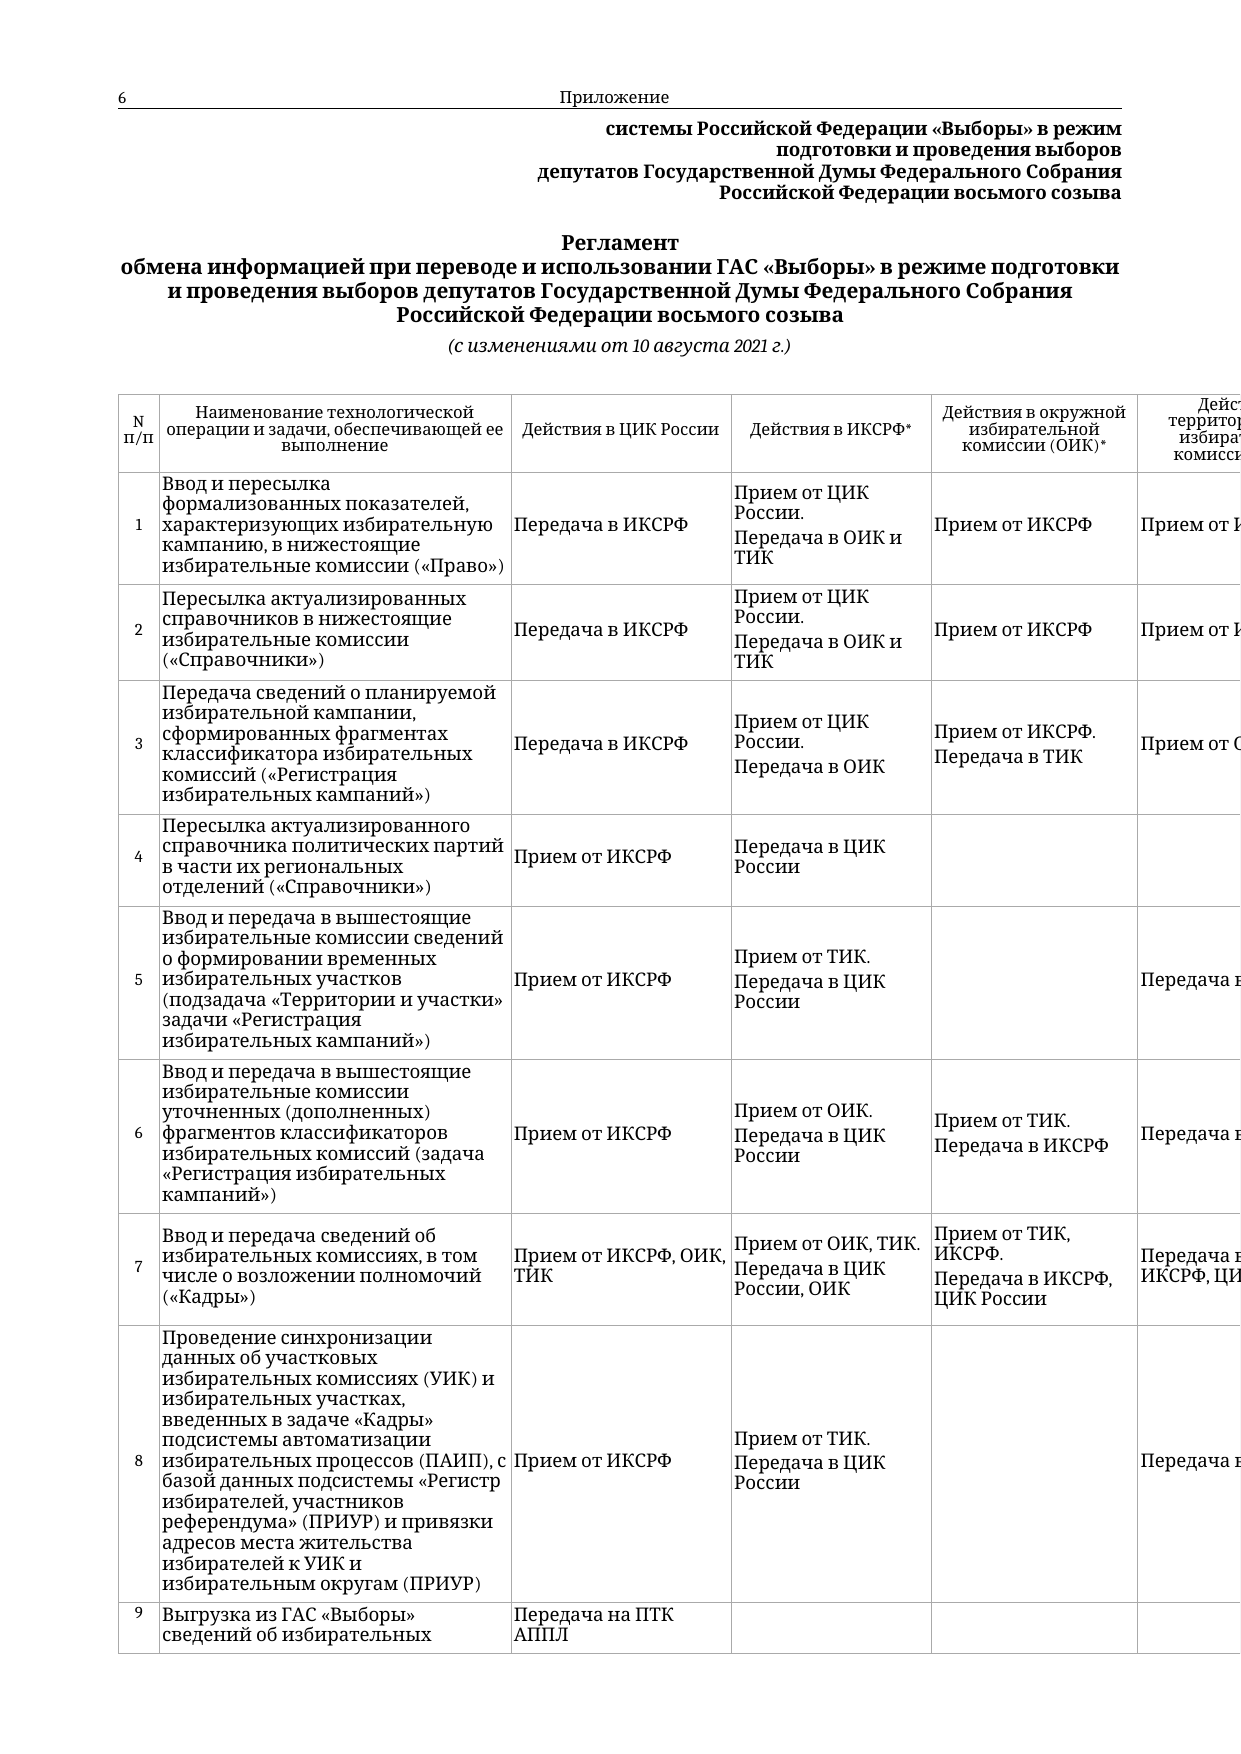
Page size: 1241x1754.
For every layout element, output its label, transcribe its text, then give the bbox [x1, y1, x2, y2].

table_cell 4 [119, 815, 159, 906]
table_cell Ввод и передача в вышестоящие избирательные комиссии сведений о формировании временных избирательных участков (подзадача «Территории и участки» задачи «Регистрация избирательных кампаний») [160, 907, 511, 1059]
table_cell Передача в ИКСРФ [512, 473, 731, 584]
table_cell Передача в ИКСРФ [1138, 907, 1240, 1059]
table_cell Прием от ОИК [1138, 681, 1240, 813]
table_header Наименование технологической операции и задачи, обеспечивающей ее выполнение [160, 395, 511, 472]
table_cell 9 [119, 1603, 159, 1653]
table_cell Прием от ИКСРФ [932, 473, 1137, 584]
table_cell 5 [119, 907, 159, 1059]
table_cell 7 [119, 1214, 159, 1325]
table_cell Прием от ТИК. Передача в ЦИК России [732, 907, 931, 1059]
table_cell Прием от ОИК. Передача в ЦИК России [732, 1060, 931, 1213]
table_cell Прием от ИКСРФ [1138, 473, 1240, 584]
table_cell 2 [119, 585, 159, 680]
text (с изменениями от 10 августа 2021 г.) [130, 337, 1110, 356]
table_cell Прием от ИКСРФ [512, 1060, 731, 1213]
table_cell Прием от ЦИК России. Передача в ОИК и ТИК [732, 473, 931, 584]
table_cell Прием от ИКСРФ [932, 585, 1137, 680]
table_header Действия в территориальной избирательной комиссии (ТИК)* [1138, 395, 1240, 472]
table_cell 8 [119, 1326, 159, 1602]
table_cell Прием от ОИК, ТИК. Передача в ЦИК России, ОИК [732, 1214, 931, 1325]
table_cell Прием от ТИК, ИКСРФ. Передача в ИКСРФ, ЦИК России [932, 1214, 1137, 1325]
table_cell Прием от ТИК. Передача в ИКСРФ [932, 1060, 1137, 1213]
table_cell Передача в ОИК [1138, 1060, 1240, 1213]
table_cell Передача в ИКСРФ [1138, 1326, 1240, 1602]
table_cell Передача на ПТК АППЛ [512, 1603, 731, 1653]
table_cell Прием от ЦИК России. Передача в ОИК и ТИК [732, 585, 931, 680]
table_cell [932, 1603, 1137, 1653]
table_cell Пересылка актуализированных справочников в нижестоящие избирательные комиссии («Справочники») [160, 585, 511, 680]
table_cell Передача в ОИК, ИКСРФ, ЦИК России [1138, 1214, 1240, 1325]
table_cell Ввод и передача в вышестоящие избирательные комиссии уточненных (дополненных) фрагментов классификаторов избирательных комиссий (задача «Регистрация избирательных кампаний») [160, 1060, 511, 1213]
table_cell Ввод и пересылка формализованных показателей, характеризующих избирательную кампанию, в нижестоящие избирательные комиссии («Право») [160, 473, 511, 584]
table_cell Прием от ИКСРФ, ОИК, ТИК [512, 1214, 731, 1325]
table_cell 6 [119, 1060, 159, 1213]
table_cell Прием от ИКСРФ [512, 815, 731, 906]
table_cell Пересылка актуализированного справочника политических партий в части их региональных отделений («Справочники») [160, 815, 511, 906]
table_cell 3 [119, 681, 159, 813]
table_cell Передача сведений о планируемой избирательной кампании, сформированных фрагментах классификатора избирательных комиссий («Регистрация избирательных кампаний») [160, 681, 511, 813]
table_cell [732, 1603, 931, 1653]
table_cell [932, 1326, 1137, 1602]
table_cell 1 [119, 473, 159, 584]
table_cell Прием от ИКСРФ. Передача в ТИК [932, 681, 1137, 813]
table_cell [1138, 1603, 1240, 1653]
table_cell Ввод и передача сведений об избирательных комиссиях, в том числе о возложении полномочий («Кадры») [160, 1214, 511, 1325]
table_cell Передача в ЦИК России [732, 815, 931, 906]
table_cell [932, 815, 1137, 906]
table_cell Проведение синхронизации данных об участковых избирательных комиссиях (УИК) и избирательных участках, введенных в задаче «Кадры» подсистемы автоматизации избирательных процессов (ПАИП), с базой данных подсистемы «Регистр избирателей, участников референдума» (ПРИУР) и привязки адресов места жительства избирателей к УИК и избирательным округам (ПРИУР) [160, 1326, 511, 1602]
text системы Российской Федерации «Выборы» в режим подготовки и проведения выборов депутатов Государственной Думы Федерального Собрания Российской Федерации восьмого созыва [118, 118, 1122, 204]
table_header Действия в окружной избирательной комиссии (ОИК)* [932, 395, 1137, 472]
table_header Действия в ЦИК России [512, 395, 731, 472]
table_cell Выгрузка из ГАС «Выборы» сведений об избирательных [160, 1603, 511, 1653]
subtitle Регламент обмена информацией при переводе и использовании ГАС «Выборы» в режиме подготовки и проведения выборов депутатов Государственной Думы Федерального Собрания Российской Федерации восьмого созыва [118, 231, 1122, 327]
table_header N п/п [119, 395, 159, 472]
table_cell [932, 907, 1137, 1059]
table_cell Прием от ИКСРФ [1138, 585, 1240, 680]
table_cell Прием от ИКСРФ [512, 1326, 731, 1602]
table_cell Передача в ИКСРФ [512, 681, 731, 813]
table_cell [1138, 815, 1240, 906]
table_cell Прием от ЦИК России. Передача в ОИК [732, 681, 931, 813]
table_header Действия в ИКСРФ* [732, 395, 931, 472]
table_cell Передача в ИКСРФ [512, 585, 731, 680]
table_cell Прием от ИКСРФ [512, 907, 731, 1059]
table_cell Прием от ТИК. Передача в ЦИК России [732, 1326, 931, 1602]
